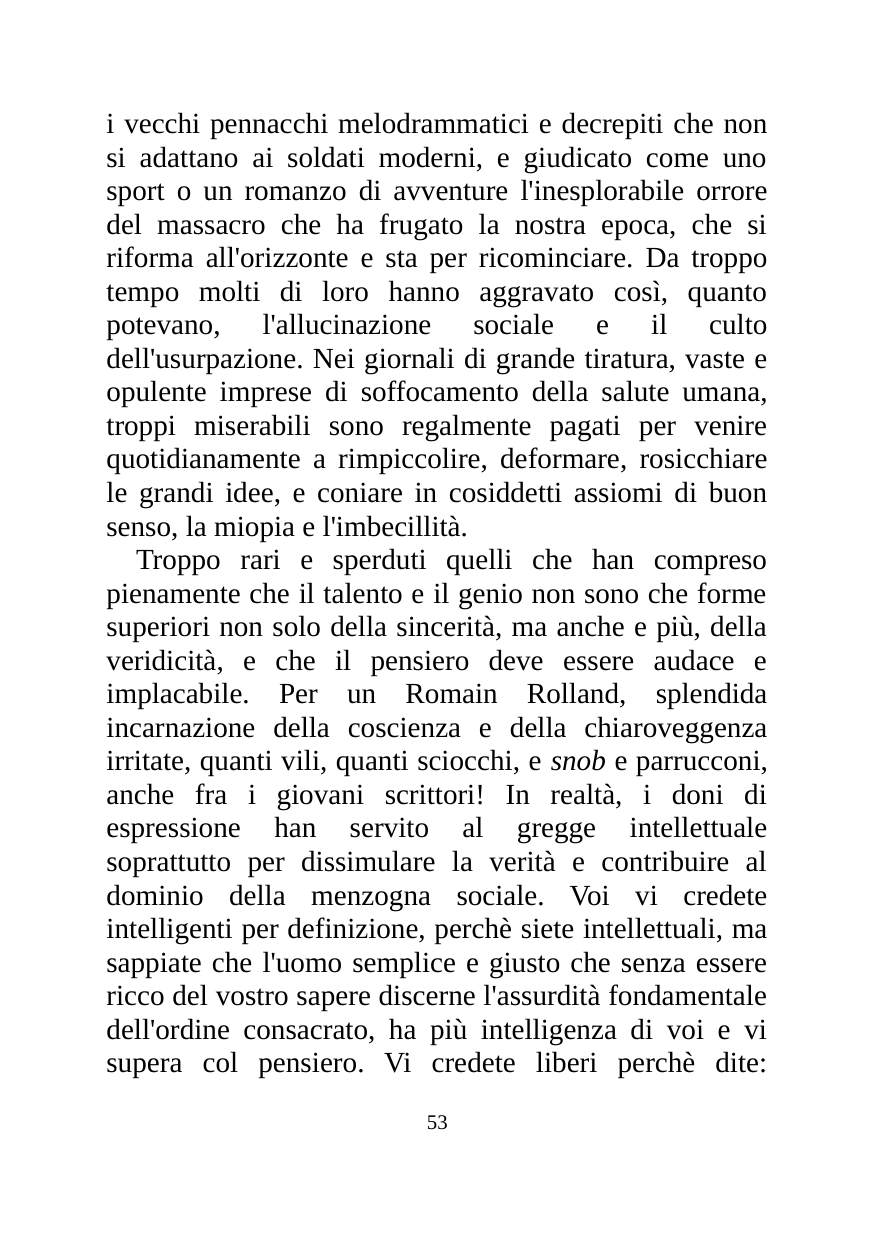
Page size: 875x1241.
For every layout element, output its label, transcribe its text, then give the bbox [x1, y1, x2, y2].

text i vecchi pennacchi melodrammatici e decrepiti che non si adattano ai soldati moderni, e giudicato come uno sport o un romanzo di avventure l'inesplorabile orrore del massacro che ha frugato la nostra epoca, che si riforma all'orizzonte e sta per ricominciare. Da troppo tempo molti di loro hanno aggravato così, quanto potevano, l'allucinazione sociale e il culto dell'usurpazione. Nei giornali di grande tiratura, vaste e opulente imprese di soffocamento della salute umana, troppi miserabili sono regalmente pagati per venire quotidianamente a rimpiccolire, deformare, rosicchiare le grandi idee, e coniare in cosiddetti assiomi di buon senso, la miopia e l'imbecillità. [106, 106, 768, 542]
text Troppo rari e sperduti quelli che han compreso pienamente che il talento e il genio non sono che forme superiori non solo della sincerità, ma anche e più, della veridicità, e che il pensiero deve essere audace e implacabile. Per un Romain Rolland, splendida incarnazione della coscienza e della chiaroveggenza irritate, quanti vili, quanti sciocchi, e snob e parrucconi, anche fra i giovani scrittori! In realtà, i doni di espressione han servito al gregge intellettuale soprattutto per dissimulare la verità e contribuire al dominio della menzogna sociale. Voi vi credete intelligenti per definizione, perchè siete intellettuali, ma sappiate che l'uomo semplice e giusto che senza essere ricco del vostro sapere discerne l'assurdità fondamentale dell'ordine consacrato, ha più intelligenza di voi e vi supera col pensiero. Vi credete liberi perchè dite: [106, 542, 768, 1079]
